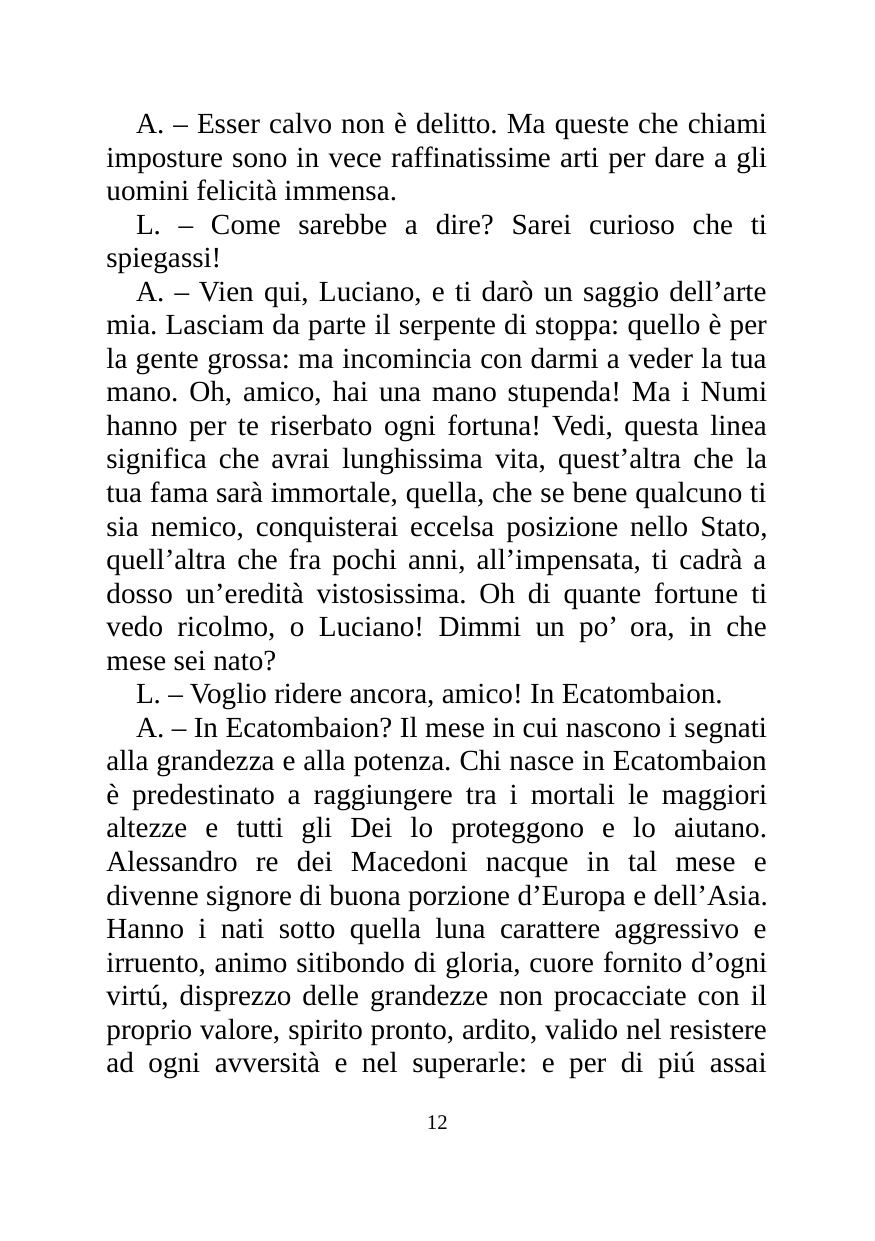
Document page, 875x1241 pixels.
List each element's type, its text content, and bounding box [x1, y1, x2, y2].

text A. – Esser calvo non è delitto. Ma queste che chiami imposture sono in vece raffinatissime arti per dare a gli uomini felicità immensa. [106, 106, 768, 207]
text L. – Voglio ridere ancora, amico! In Ecatombaion. [106, 676, 768, 710]
text A. – Vien qui, Luciano, e ti darò un saggio dell’arte mia. Lasciam da parte il serpente di stoppa: quello è per la gente grossa: ma incomincia con darmi a veder la tua mano. Oh, amico, hai una mano stupenda! Ma i Numi hanno per te riserbato ogni fortuna! Vedi, questa linea significa che avrai lunghissima vita, quest’altra che la tua fama sarà immortale, quella, che se bene qualcuno ti sia nemico, conquisterai eccelsa posizione nello Stato, quell’altra che fra pochi anni, all’impensata, ti cadrà a dosso un’eredità vistosissima. Oh di quante fortune ti vedo ricolmo, o Luciano! Dimmi un po’ ora, in che mese sei nato? [106, 274, 768, 676]
text A. – In Ecatombaion? Il mese in cui nascono i segnati alla grandezza e alla potenza. Chi nasce in Ecatombaion è predestinato a raggiungere tra i mortali le maggiori altezze e tutti gli Dei lo proteggono e lo aiutano. Alessandro re dei Macedoni nacque in tal mese e divenne signore di buona porzione d’Europa e dell’Asia. Hanno i nati sotto quella luna carattere aggressivo e irruento, animo sitibondo di gloria, cuore fornito d’ogni virtú, disprezzo delle grandezze non procacciate con il proprio valore, spirito pronto, ardito, valido nel resistere ad ogni avversità e nel superarle: e per di piú assai [106, 710, 768, 1079]
text L. – Come sarebbe a dire? Sarei curioso che ti spiegassi! [106, 207, 768, 274]
